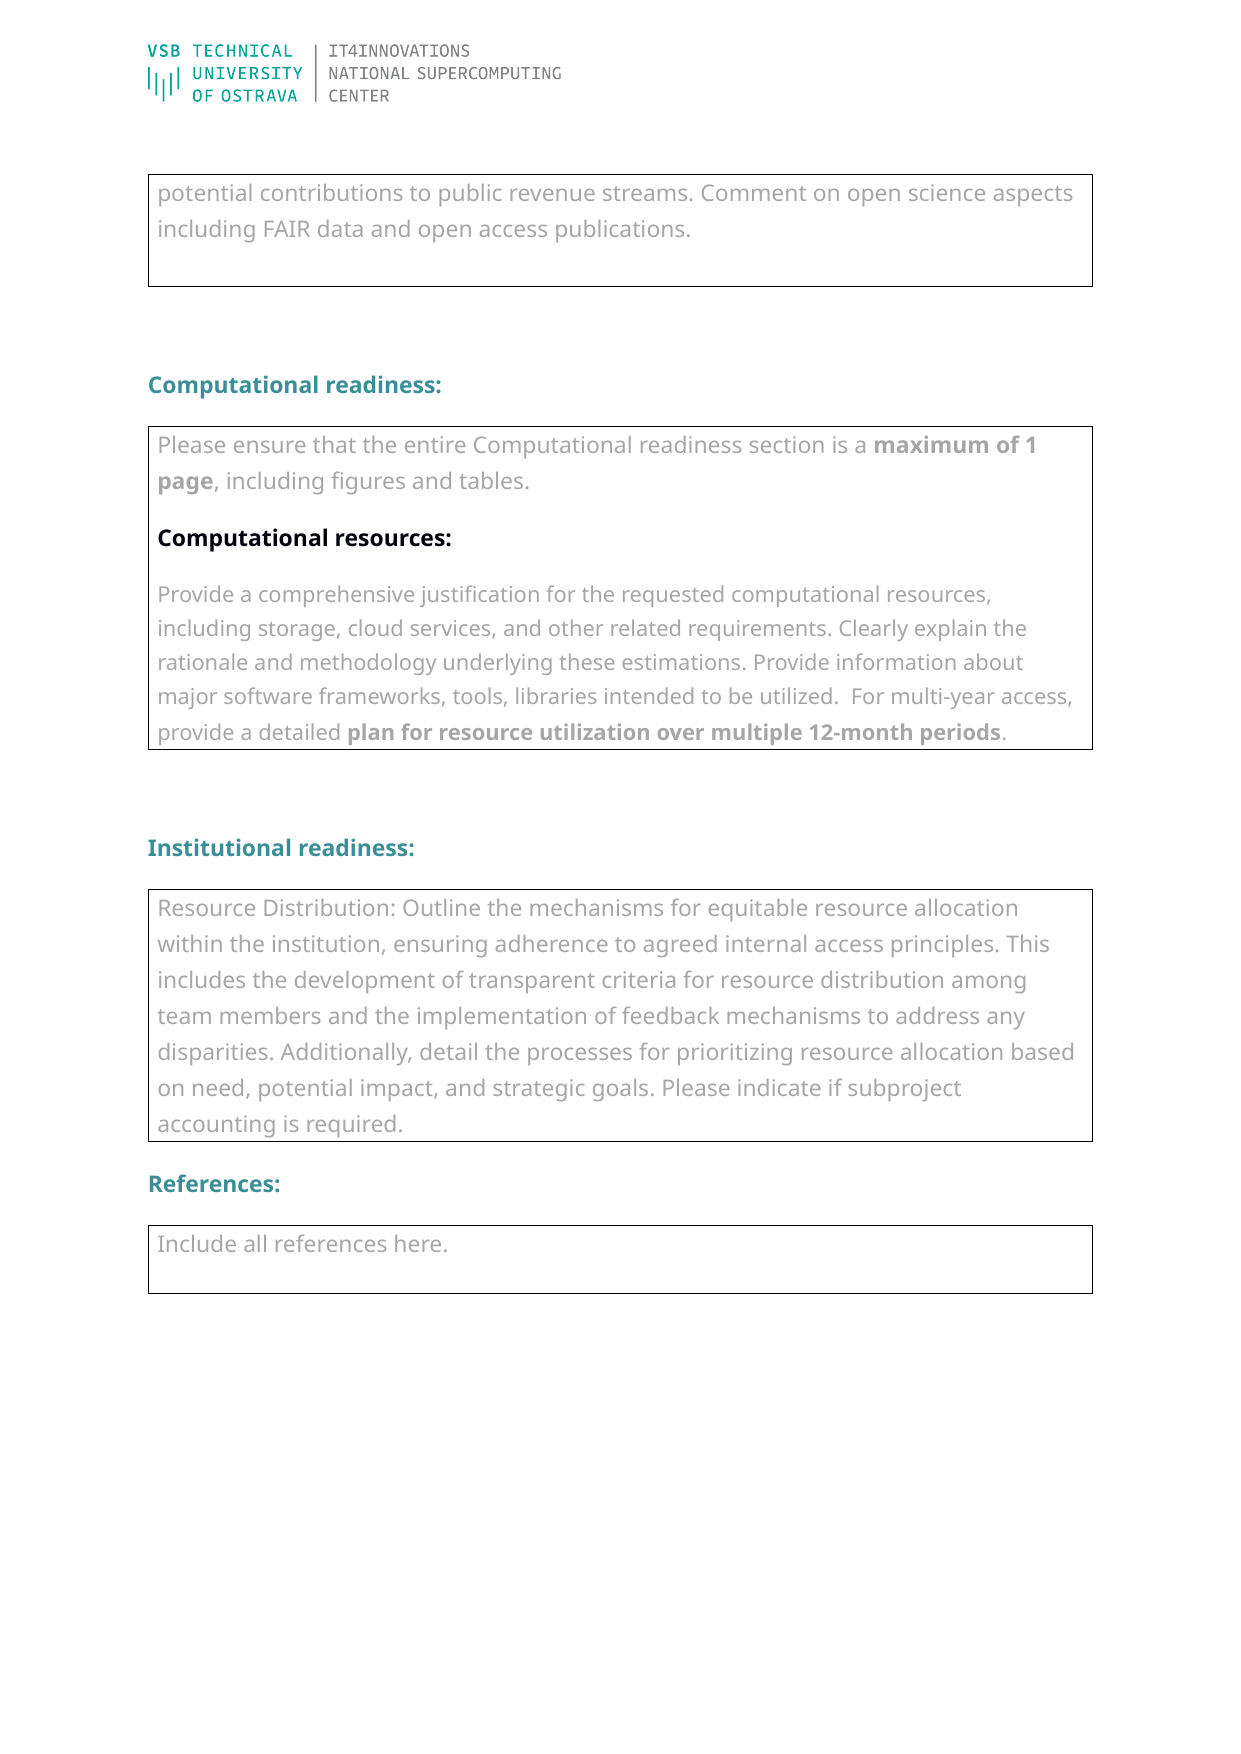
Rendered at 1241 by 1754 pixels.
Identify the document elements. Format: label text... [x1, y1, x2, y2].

text Provide a comprehensive justification for the requested computational resources, including storage, cloud services, and other related requirements. Clearly explain the rationale and methodology underlying these estimations. Provide information about major software frameworks, tools, libraries intended to be utilized. For multi-year access, provide a detailed plan for resource utilization over multiple 12-month periods. [149, 576, 1092, 749]
text Include all references here. [149, 1226, 1092, 1293]
text Institutional readiness: [148, 832, 1093, 863]
text Please ensure that the entire Computational readiness section is a maximum of 1 page, including figures and tables. [149, 427, 1092, 496]
text Computational resources: [149, 519, 1092, 553]
text potential contributions to public revenue streams. Comment on open science aspects including FAIR data and open access publications. [149, 175, 1092, 286]
text Computational readiness: [148, 369, 1093, 401]
text Resource Distribution: Outline the mechanisms for equitable resource allocation within the institution, ensuring adherence to agreed internal access principles. This includes the development of transparent criteria for resource distribution among team members and the implementation of feedback mechanisms to address any disparities. Additionally, detail the processes for prioritizing resource allocation based on need, potential impact, and strategic goals. Please indicate if subproject accounting is required. [149, 890, 1092, 1141]
text References: [148, 1168, 1093, 1199]
